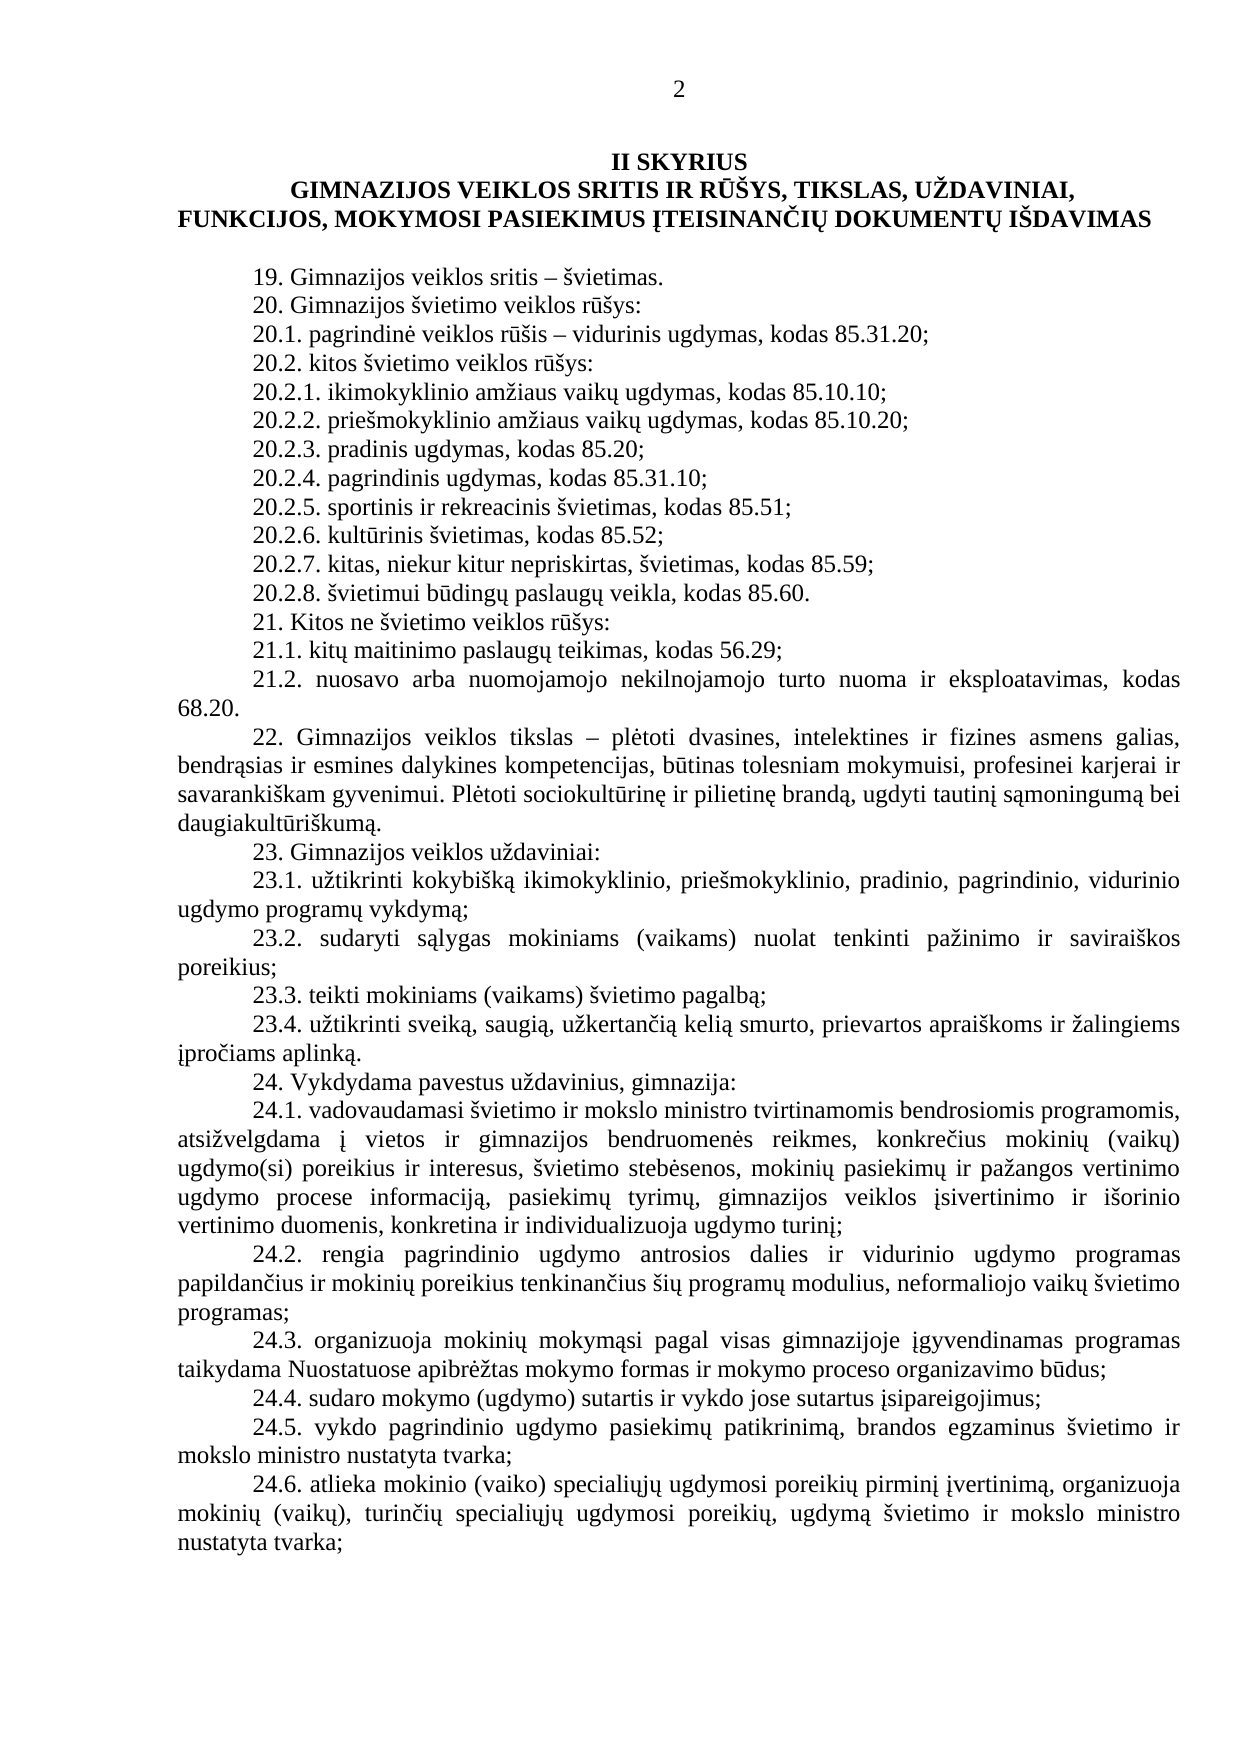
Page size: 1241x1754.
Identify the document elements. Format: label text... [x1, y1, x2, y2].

text 20.2.8. švietimui būdingų paslaugų veikla, kodas 85.60. [177, 578, 1181, 607]
text 24.5. vykdo pagrindinio ugdymo pasiekimų patikrinimą, brandos egzaminus švietimo ir mokslo ministro nustatyta tvarka; [177, 1412, 1181, 1469]
text FUNKCIJOS, MOKYMOSI PASIEKIMUS ĮTEISINANČIŲ DOKUMENTŲ IŠDAVIMAS [177, 204, 1181, 233]
text 23.1. užtikrinti kokybišką ikimokyklinio, priešmokyklinio, pradinio, pagrindinio, vidurinio ugdymo programų vykdymą; [177, 866, 1181, 923]
text 19. Gimnazijos veiklos sritis – švietimas. [177, 262, 1181, 291]
text 20. Gimnazijos švietimo veiklos rūšys: [177, 291, 1181, 319]
text 20.2.5. sportinis ir rekreacinis švietimas, kodas 85.51; [177, 492, 1181, 521]
text 24.2. rengia pagrindinio ugdymo antrosios dalies ir vidurinio ugdymo programas papildančius ir mokinių poreikius tenkinančius šių programų modulius, neformaliojo vaikų švietimo programas; [177, 1239, 1181, 1326]
text 20.2.2. priešmokyklinio amžiaus vaikų ugdymas, kodas 85.10.20; [177, 406, 1181, 434]
text 20.2.4. pagrindinis ugdymas, kodas 85.31.10; [177, 463, 1181, 492]
text 20.1. pagrindinė veiklos rūšis – vidurinis ugdymas, kodas 85.31.20; [177, 319, 1181, 348]
text 20.2.7. kitas, niekur kitur nepriskirtas, švietimas, kodas 85.59; [177, 549, 1181, 578]
text 20.2.3. pradinis ugdymas, kodas 85.20; [177, 434, 1181, 463]
text 24.4. sudaro mokymo (ugdymo) sutartis ir vykdo jose sutartus įsipareigojimus; [177, 1383, 1181, 1412]
text 20.2. kitos švietimo veiklos rūšys: [177, 348, 1181, 377]
text 24. Vykdydama pavestus uždavinius, gimnazija: [177, 1067, 1181, 1096]
text 21. Kitos ne švietimo veiklos rūšys: [177, 607, 1181, 636]
text 23.3. teikti mokiniams (vaikams) švietimo pagalbą; [177, 981, 1181, 1009]
text 24.3. organizuoja mokinių mokymąsi pagal visas gimnazijoje įgyvendinamas programas taikydama Nuostatuose apibrėžtas mokymo formas ir mokymo proceso organizavimo būdus; [177, 1326, 1181, 1383]
text 23. Gimnazijos veiklos uždaviniai: [177, 837, 1181, 866]
text 21.1. kitų maitinimo paslaugų teikimas, kodas 56.29; [177, 636, 1181, 664]
text 20.2.1. ikimokyklinio amžiaus vaikų ugdymas, kodas 85.10.10; [177, 377, 1181, 406]
text 23.2. sudaryti sąlygas mokiniams (vaikams) nuolat tenkinti pažinimo ir saviraiškos poreikius; [177, 923, 1181, 981]
text 24.1. vadovaudamasi švietimo ir mokslo ministro tvirtinamomis bendrosiomis programomis, atsižvelgdama į vietos ir gimnazijos bendruomenės reikmes, konkrečius mokinių (vaikų) ugdymo(si) poreikius ir interesus, švietimo stebėsenos, mokinių pasiekimų ir pažangos vertinimo ugdymo procese informaciją, pasiekimų tyrimų, gimnazijos veiklos įsivertinimo ir išorinio vertinimo duomenis, konkretina ir individualizuoja ugdymo turinį; [177, 1096, 1181, 1239]
text 21.2. nuosavo arba nuomojamojo nekilnojamojo turto nuoma ir eksploatavimas, kodas 68.20. [177, 664, 1181, 722]
text 23.4. užtikrinti sveiką, saugią, užkertančią kelią smurto, prievartos apraiškoms ir žalingiems įpročiams aplinką. [177, 1009, 1181, 1067]
text GIMNAZIJOS VEIKLOS SRITIS IR RŪŠYS, TIKSLAS, UŽDAVINIAI, [177, 176, 1181, 204]
text 22. Gimnazijos veiklos tikslas – plėtoti dvasines, intelektines ir fizines asmens galias, bendrąsias ir esmines dalykines kompetencijas, būtinas tolesniam mokymuisi, profesinei karjerai ir savarankiškam gyvenimui. Plėtoti sociokultūrinę ir pilietinę brandą, ugdyti tautinį sąmoningumą bei daugiakultūriškumą. [177, 722, 1181, 837]
text II SKYRIUS [177, 147, 1181, 176]
text 20.2.6. kultūrinis švietimas, kodas 85.52; [177, 521, 1181, 549]
text 24.6. atlieka mokinio (vaiko) specialiųjų ugdymosi poreikių pirminį įvertinimą, organizuoja mokinių (vaikų), turinčių specialiųjų ugdymosi poreikių, ugdymą švietimo ir mokslo ministro nustatyta tvarka; [177, 1469, 1181, 1556]
